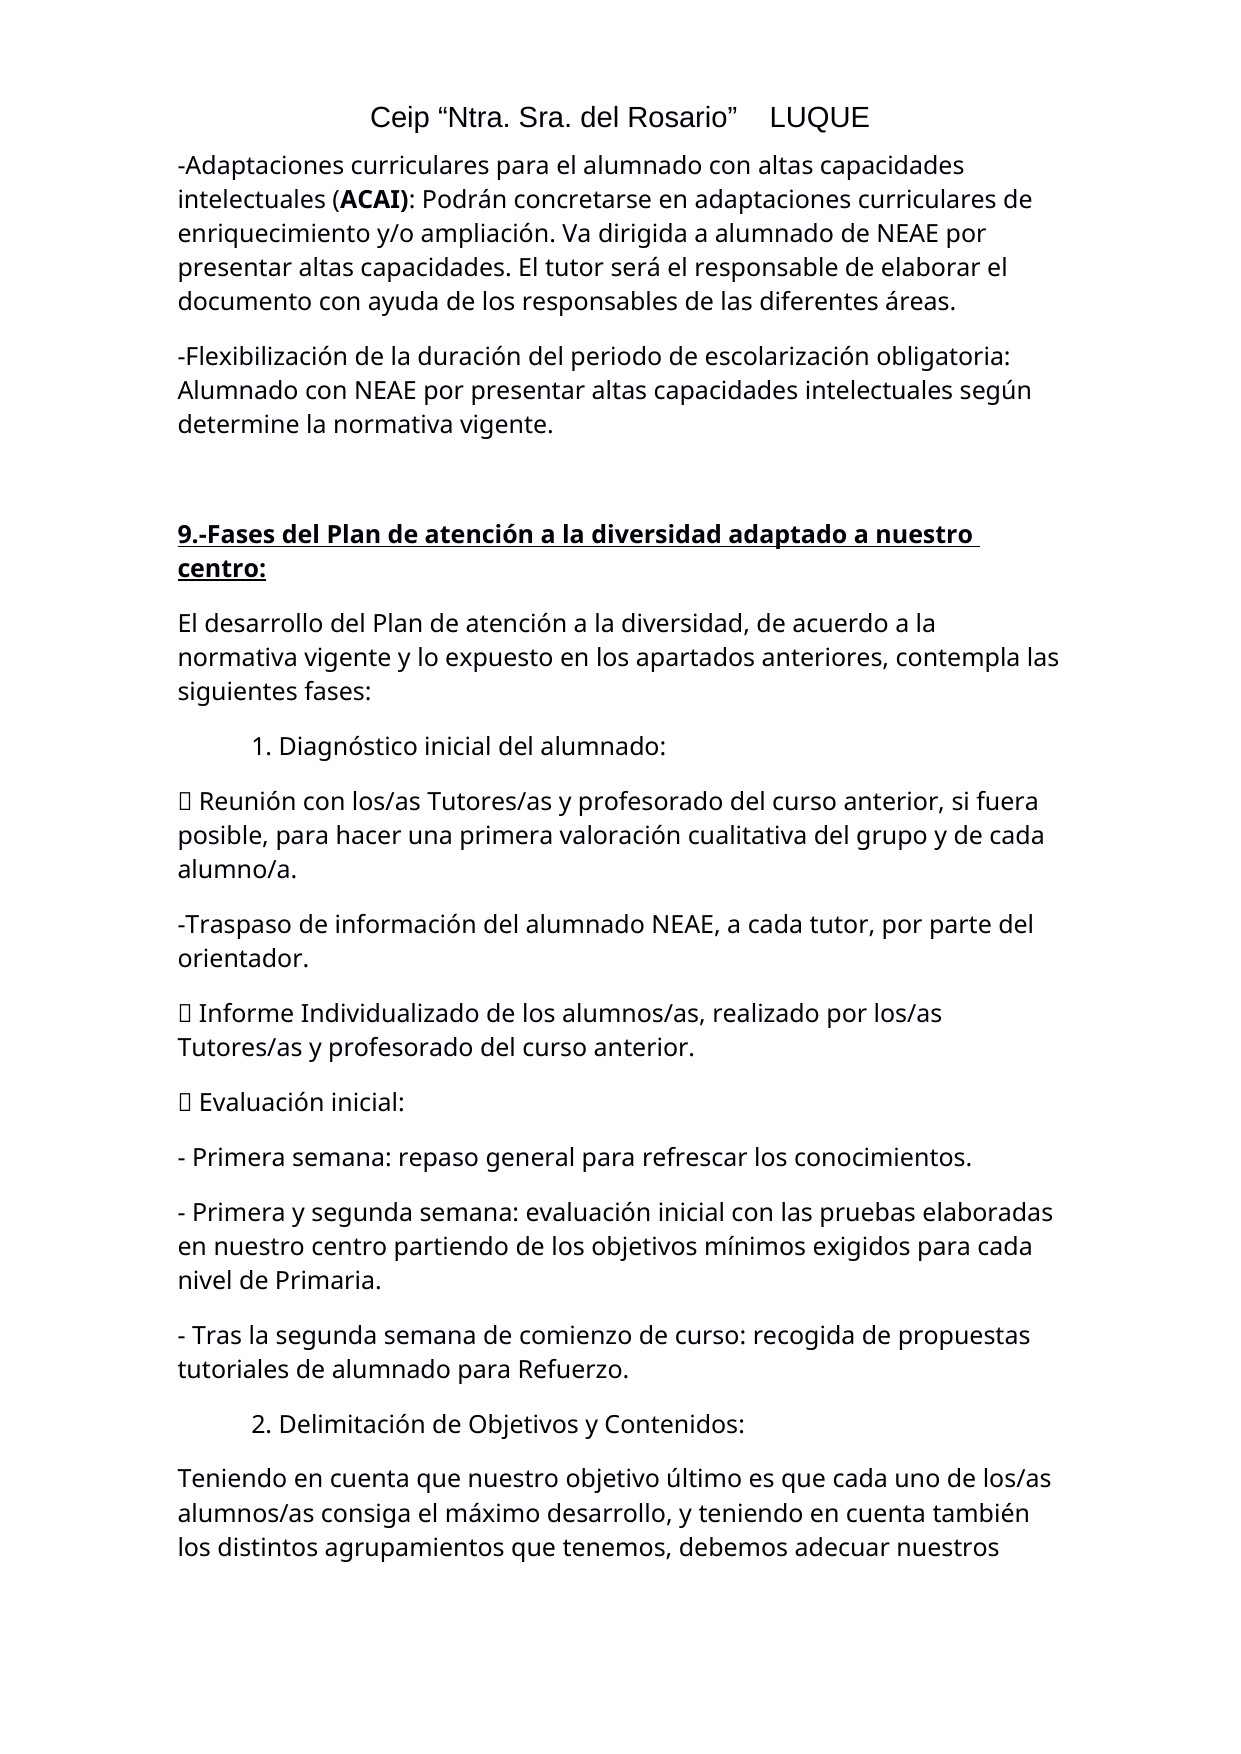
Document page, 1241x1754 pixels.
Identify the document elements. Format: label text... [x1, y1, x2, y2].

text 9.-Fases del Plan de atención a la diversidad adaptado a nuestro centro: [177, 517, 1063, 585]
text  Evaluación inicial: [177, 1084, 1063, 1118]
text - Tras la segunda semana de comienzo de curso: recogida de propuestas tutoriales de alumnado para Refuerzo. [177, 1317, 1063, 1385]
text  Reunión con los/as Tutores/as y profesorado del curso anterior, si fuera posible, para hacer una primera valoración cualitativa del grupo y de cada alumno/a. [177, 783, 1063, 886]
text -Traspaso de información del alumnado NEAE, a cada tutor, por parte del orientador. [177, 907, 1063, 975]
text 1. Diagnóstico inicial del alumnado: [177, 729, 1063, 763]
text El desarrollo del Plan de atención a la diversidad, de acuerdo a la normativa vigente y lo expuesto en los apartados anteriores, contempla las siguientes fases: [177, 606, 1063, 708]
text -Adaptaciones curriculares para el alumnado con altas capacidades intelectuales (ACAI): Podrán concretarse en adaptaciones curriculares de enriquecimiento y/o ampliación. Va dirigida a alumnado de NEAE por presentar altas capacidades. El tutor será el responsable de elaborar el documento con ayuda de los responsables de las diferentes áreas. [177, 148, 1063, 318]
text  Informe Individualizado de los alumnos/as, realizado por los/as Tutores/as y profesorado del curso anterior. [177, 996, 1063, 1064]
text Teniendo en cuenta que nuestro objetivo último es que cada uno de los/as alumnos/as consiga el máximo desarrollo, y teniendo en cuenta también los distintos agrupamientos que tenemos, debemos adecuar nuestros [177, 1461, 1063, 1563]
text - Primera semana: repaso general para refrescar los conocimientos. [177, 1139, 1063, 1173]
text - Primera y segunda semana: evaluación inicial con las pruebas elaboradas en nuestro centro partiendo de los objetivos mínimos exigidos para cada nivel de Primaria. [177, 1194, 1063, 1296]
text 2. Delimitación de Objetivos y Contenidos: [177, 1406, 1063, 1440]
text -Flexibilización de la duración del periodo de escolarización obligatoria: Alumnado con NEAE por presentar altas capacidades intelectuales según determine la normativa vigente. [177, 339, 1063, 441]
